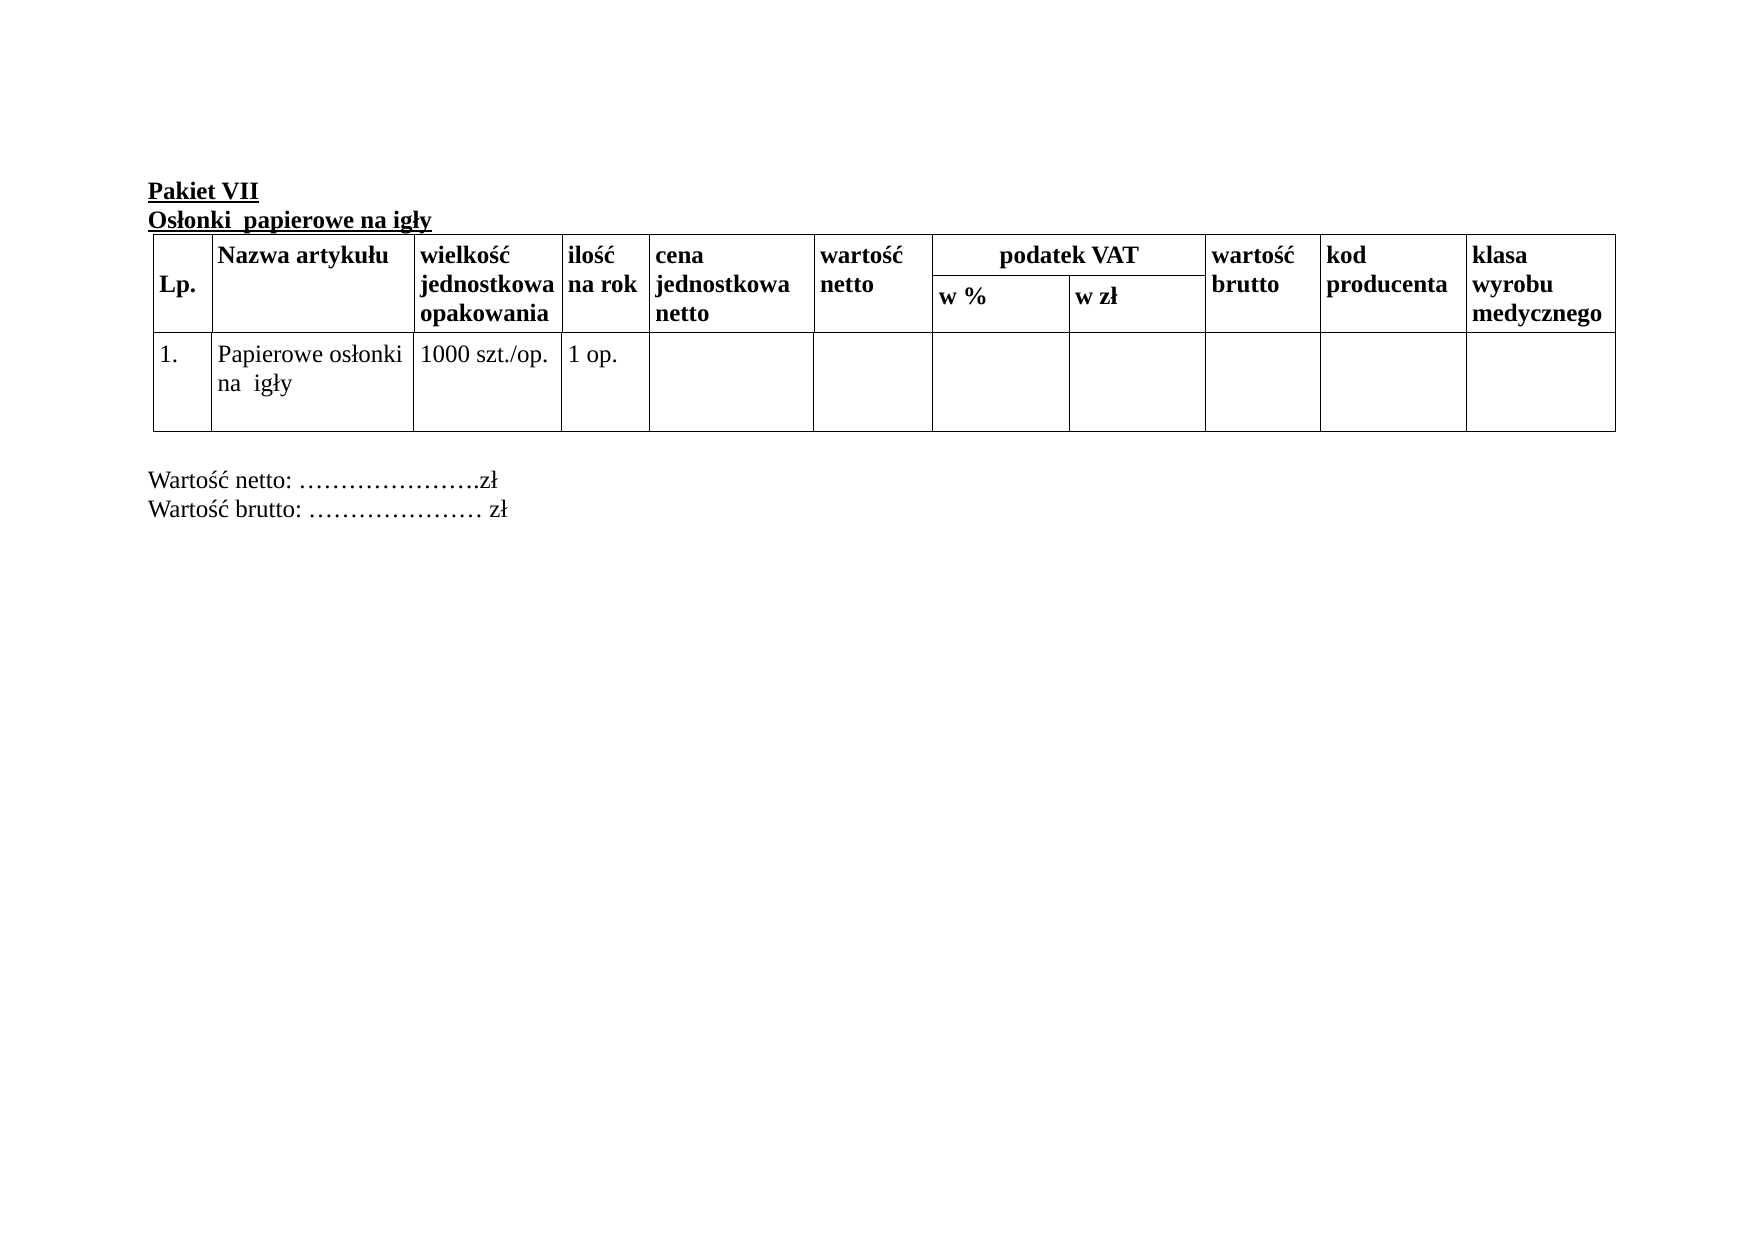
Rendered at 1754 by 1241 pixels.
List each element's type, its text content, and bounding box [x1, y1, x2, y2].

text Wartość netto: ………………….zł [148, 466, 1606, 494]
table_header kod producenta [1321, 235, 1466, 332]
table_cell [650, 333, 813, 431]
table_cell 1. [154, 333, 211, 431]
table_header wartość netto [815, 235, 932, 332]
table_cell [1321, 333, 1466, 431]
text Osłonki papierowe na igły [148, 205, 1606, 234]
table_header cena jednostkowa netto [650, 235, 814, 332]
table_cell 1000 szt./op. [414, 333, 561, 431]
table_header ilość na rok [563, 235, 649, 332]
table_header klasa wyrobu medycznego [1467, 235, 1615, 332]
table_cell 1 op. [562, 333, 649, 431]
table_header Lp. [154, 235, 212, 332]
table_cell [1070, 333, 1205, 431]
table_cell Papierowe osłonki na igły [212, 333, 413, 431]
table_cell [933, 333, 1069, 431]
table_cell [814, 333, 932, 431]
text Wartość brutto: ………………… zł [148, 494, 1606, 523]
table_header Nazwa artykułu [213, 235, 414, 332]
text Pakiet VII [148, 176, 1606, 205]
table_header wartość brutto [1206, 235, 1320, 332]
table_cell [1467, 333, 1615, 431]
table_cell [1206, 333, 1320, 431]
table_cell w zł [1070, 276, 1205, 332]
table_header wielkość jednostkowa opakowania [415, 235, 562, 332]
table_cell w % [933, 276, 1069, 332]
table_header podatek VAT [933, 235, 1205, 275]
